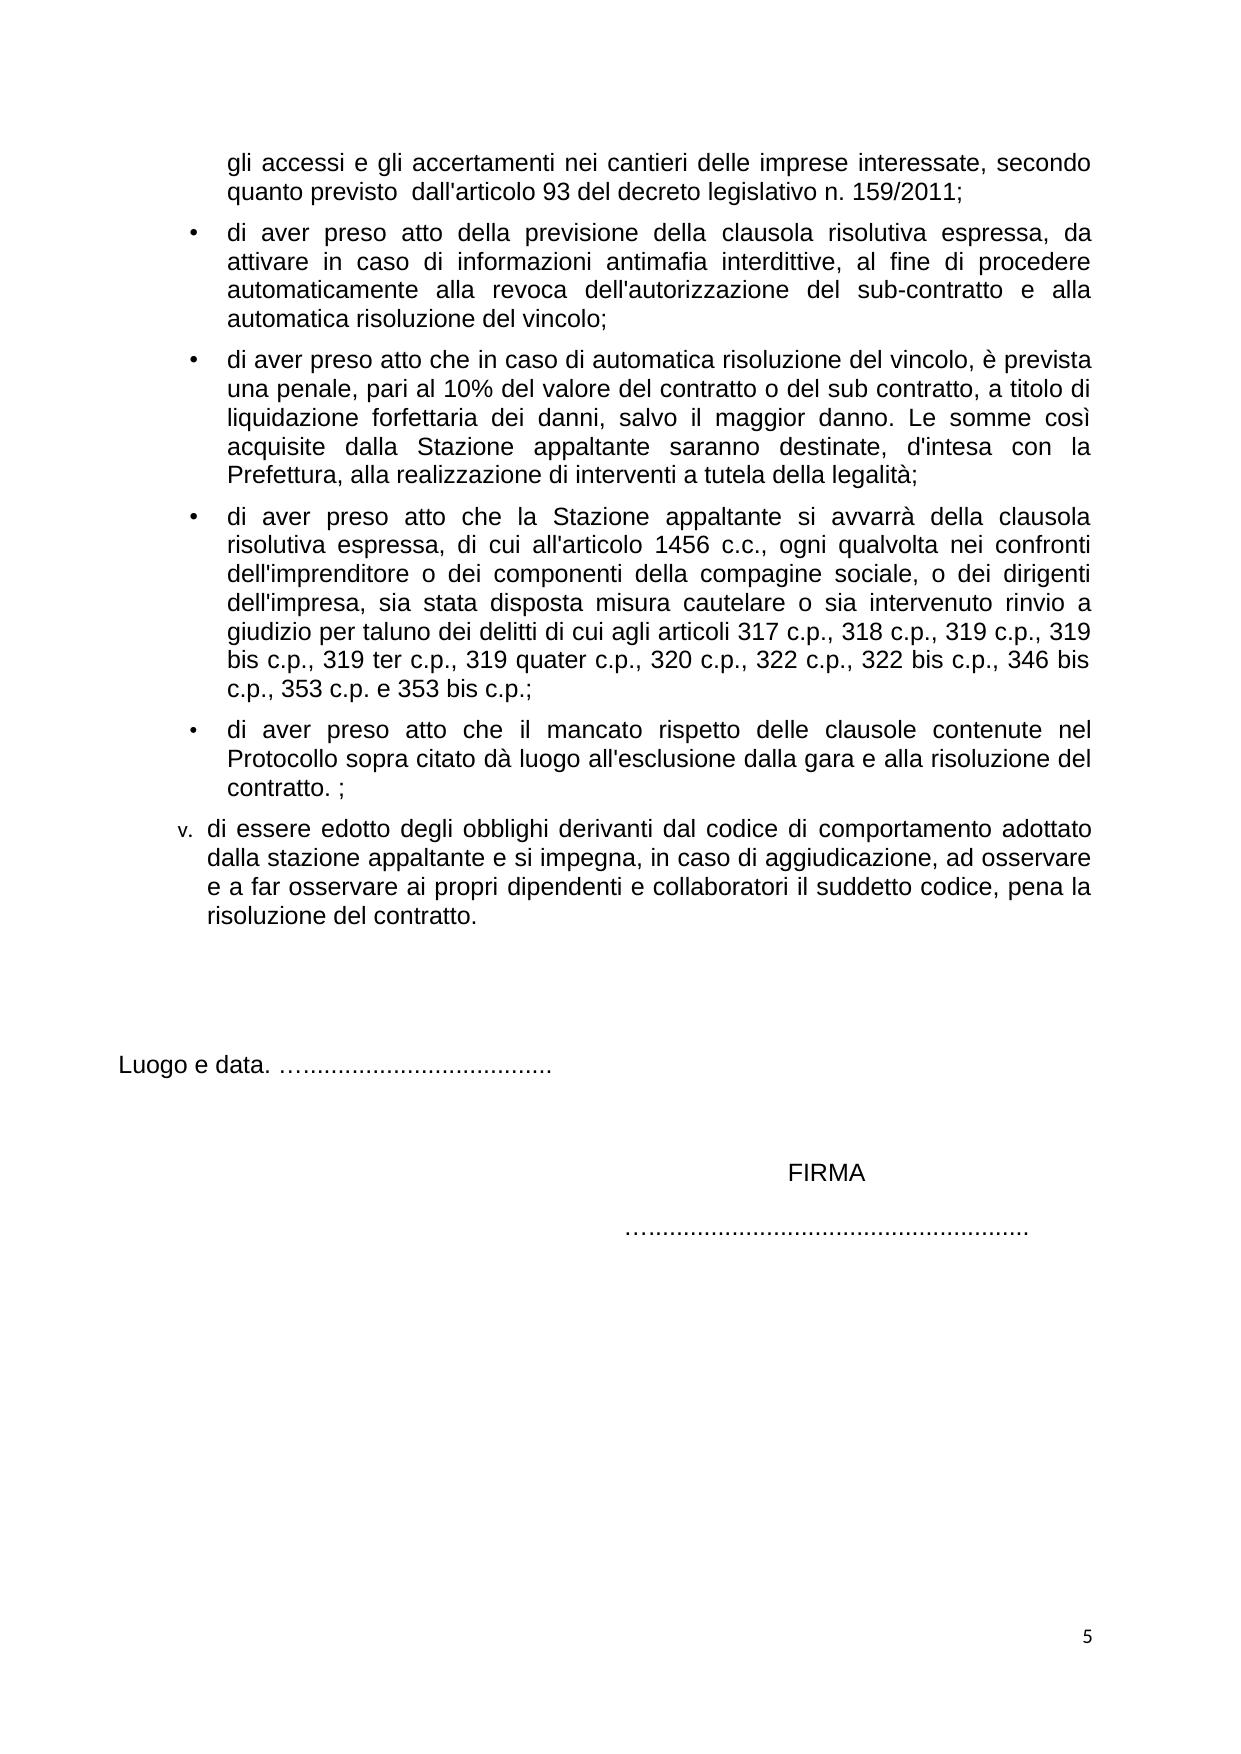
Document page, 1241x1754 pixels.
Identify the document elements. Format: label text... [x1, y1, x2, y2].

list di aver preso atto che la Stazione appaltante si avvarrà della clausola risolutiva espressa, di cui all'articolo 1456 c.c., ogni qualvolta nei confronti dell'imprenditore o dei componenti della compagine sociale, o dei dirigenti dell'impresa, sia stata disposta misura cautelare o sia intervenuto rinvio a giudizio per taluno dei delitti di cui agli articoli 317 c.p., 318 c.p., 319 c.p., 319 bis c.p., 319 ter c.p., 319 quater c.p., 320 c.p., 322 c.p., 322 bis c.p., 346 bis c.p., 353 c.p. e 353 bis c.p.; [189, 502, 1092, 703]
text FIRMA [118, 1158, 1092, 1186]
text …....................................................... [118, 1211, 1092, 1240]
list di aver preso atto della previsione della clausola risolutiva espressa, da attivare in caso di informazioni antimafia interdittive, al fine di procedere automaticamente alla revoca dell'autorizzazione del sub-contratto e alla automatica risoluzione del vincolo; [189, 218, 1092, 333]
text Luogo e data. ….................................... [118, 1050, 1092, 1079]
list gli accessi e gli accertamenti nei cantieri delle imprese interessate, secondo quanto previsto dall'articolo 93 del decreto legislativo n. 159/2011; [189, 148, 1092, 205]
list di aver preso atto che in caso di automatica risoluzione del vincolo, è prevista una penale, pari al 10% del valore del contratto o del sub contratto, a titolo di liquidazione forfettaria dei danni, salvo il maggior danno. Le somme così acquisite dalla Stazione appaltante saranno destinate, d'intesa con la Prefettura, alla realizzazione di interventi a tutela della legalità; [189, 345, 1092, 489]
list di essere edotto degli obblighi derivanti dal codice di comportamento adottato dalla stazione appaltante e si impegna, in caso di aggiudicazione, ad osservare e a far osservare ai propri dipendenti e collaboratori il suddetto codice, pena la risoluzione del contratto. [177, 814, 1092, 930]
list di aver preso atto che il mancato rispetto delle clausole contenute nel Protocollo sopra citato dà luogo all'esclusione dalla gara e alla risoluzione del contratto. ; [189, 716, 1092, 802]
